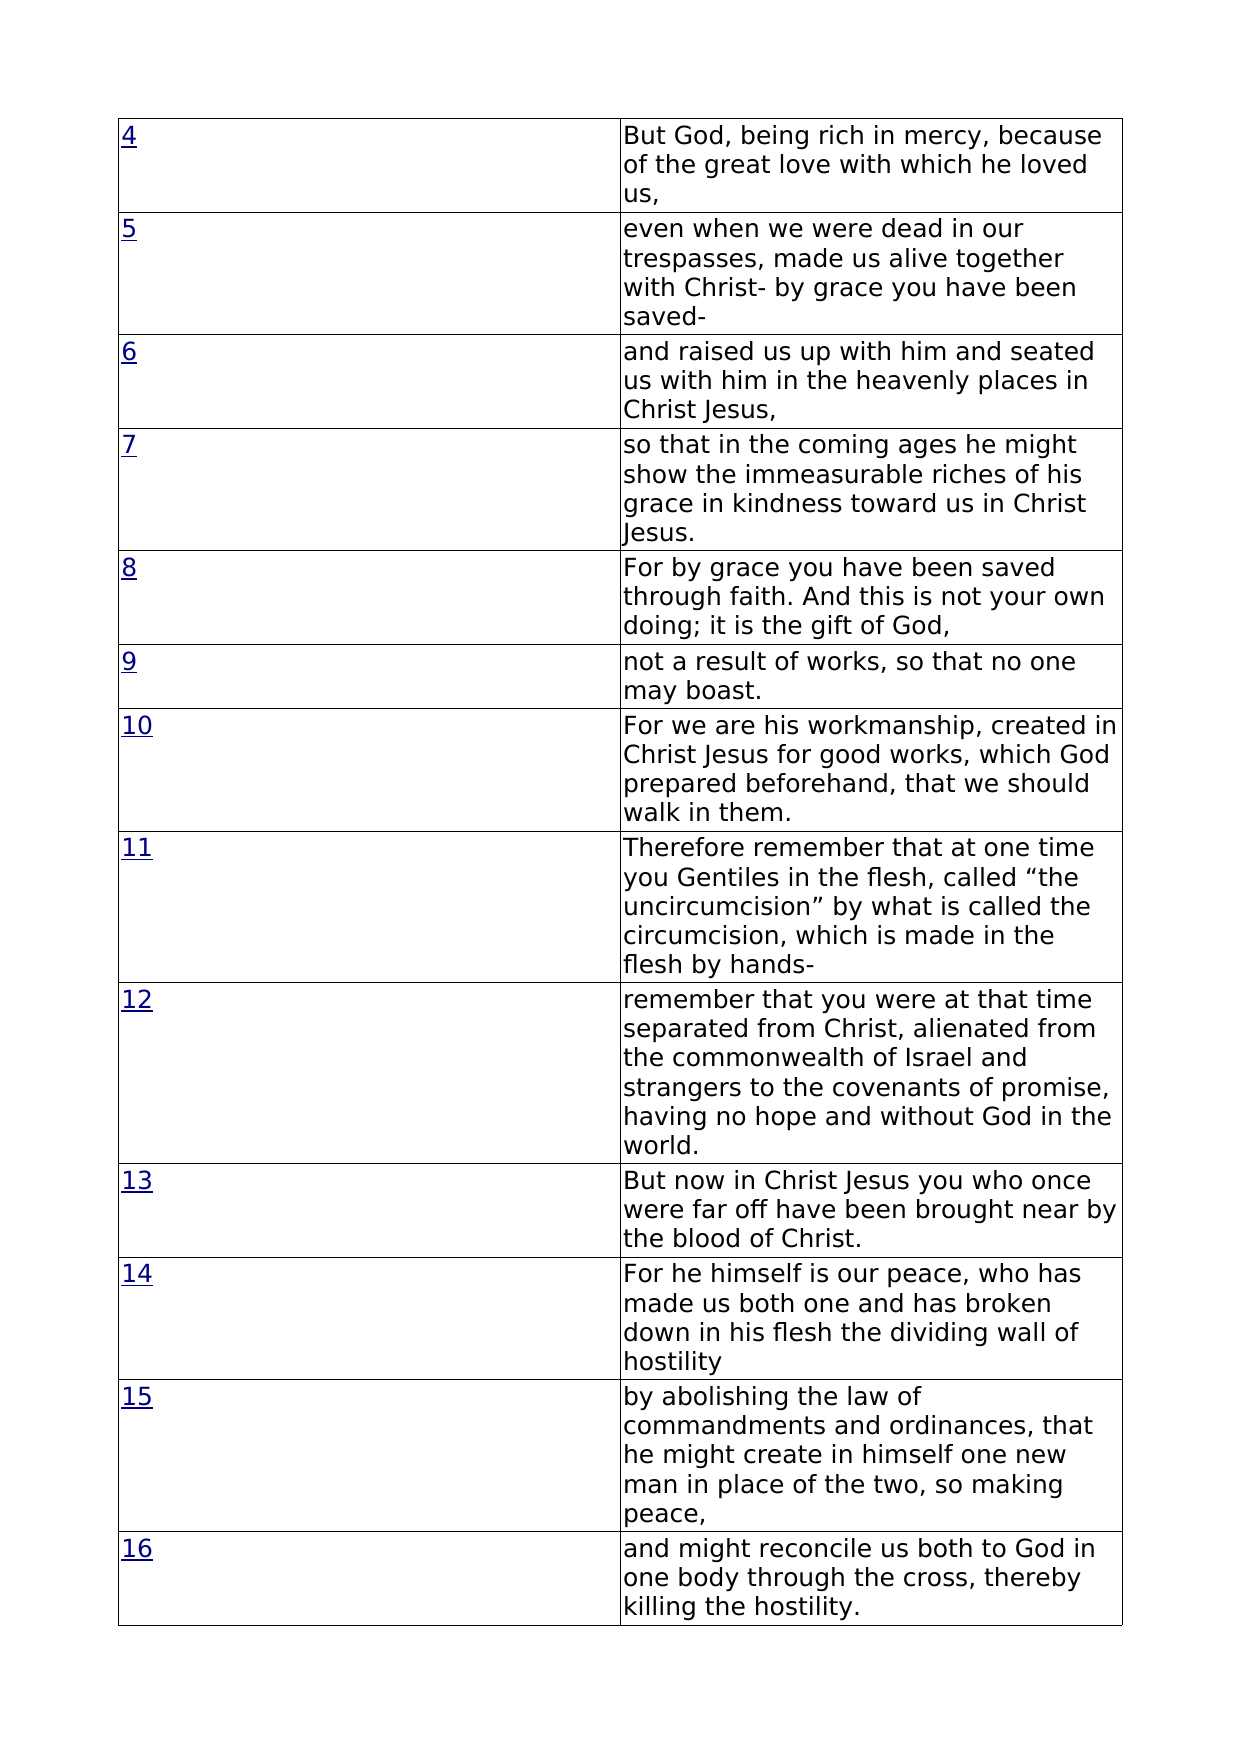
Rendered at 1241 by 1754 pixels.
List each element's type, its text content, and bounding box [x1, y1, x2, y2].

table_cell and might reconcile us both to God in one body through the cross, thereby killing the hostility. [621, 1532, 1122, 1624]
table_cell 7 [119, 429, 620, 550]
table_cell 13 [119, 1164, 620, 1257]
table_cell by abolishing the law of commandments and ordinances, that he might create in himself one new man in place of the two, so making peace, [621, 1380, 1122, 1531]
table_cell Therefore remember that at one time you Gentiles in the flesh, called “the uncircumcision” by what is called the circumcision, which is made in the flesh by hands- [621, 832, 1122, 982]
table_cell But God, being rich in mercy, because of the great love with which he loved us, [621, 119, 1122, 212]
table_cell 6 [119, 335, 620, 428]
table_cell 11 [119, 832, 620, 982]
table_cell not a result of works, so that no one may boast. [621, 645, 1122, 708]
table_cell For by grace you have been saved through faith. And this is not your own doing; it is the gift of God, [621, 551, 1122, 644]
table_cell so that in the coming ages he might show the immeasurable riches of his grace in kindness toward us in Christ Jesus. [621, 429, 1122, 550]
table_cell 12 [119, 983, 620, 1163]
table_cell But now in Christ Jesus you who once were far off have been brought near by the blood of Christ. [621, 1164, 1122, 1257]
table_cell 9 [119, 645, 620, 708]
table_cell 4 [119, 119, 620, 212]
table_cell and raised us up with him and seated us with him in the heavenly places in Christ Jesus, [621, 335, 1122, 428]
table_cell 16 [119, 1532, 620, 1624]
table_cell 14 [119, 1258, 620, 1379]
table_cell 10 [119, 709, 620, 831]
table_cell 8 [119, 551, 620, 644]
table_cell For we are his workmanship, created in Christ Jesus for good works, which God prepared beforehand, that we should walk in them. [621, 709, 1122, 831]
table_cell For he himself is our peace, who has made us both one and has broken down in his flesh the dividing wall of hostility [621, 1258, 1122, 1379]
table_cell 5 [119, 213, 620, 334]
table_cell even when we were dead in our trespasses, made us alive together with Christ- by grace you have been saved- [621, 213, 1122, 334]
table_cell 15 [119, 1380, 620, 1531]
table_cell remember that you were at that time separated from Christ, alienated from the commonwealth of Israel and strangers to the covenants of promise, having no hope and without God in the world. [621, 983, 1122, 1163]
